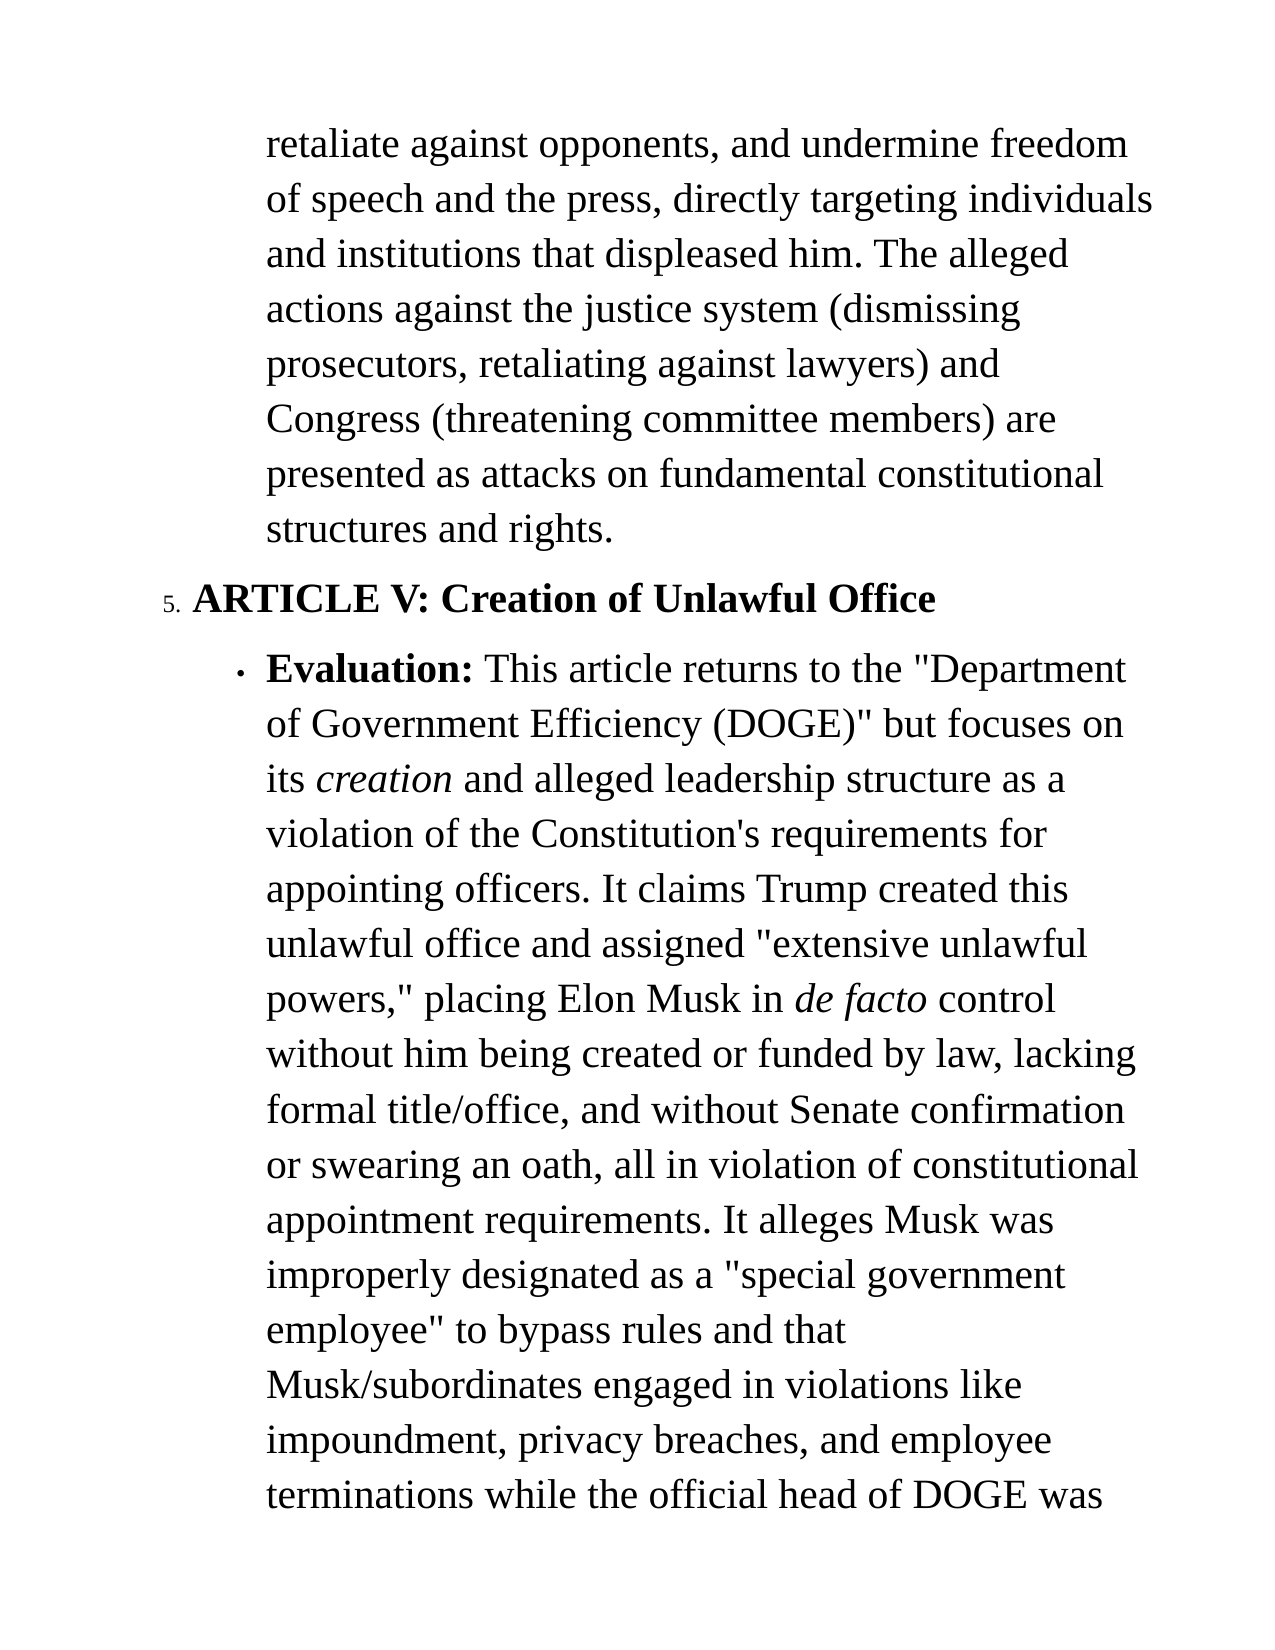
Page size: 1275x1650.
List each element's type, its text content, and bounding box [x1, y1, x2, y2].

list retaliate against opponents, and undermine freedom of speech and the press, directly targeting individuals and institutions that displeased him. The alleged actions against the justice system (dismissing prosecutors, retaliating against lawyers) and Congress (threatening committee members) are presented as attacks on fundamental constitutional structures and rights. [236, 118, 1157, 552]
list ARTICLE V: Creation of Unlawful Office [162, 573, 1157, 621]
list Evaluation: This article returns to the "Department of Government Efficiency (DOGE)" but focuses on its creation and alleged leadership structure as a violation of the Constitution's requirements for appointing officers. It claims Trump created this unlawful office and assigned "extensive unlawful powers," placing Elon Musk in de facto control without him being created or funded by law, lacking formal title/office, and without Senate confirmation or swearing an oath, all in violation of constitutional appointment requirements. It alleges Musk was improperly designated as a "special government employee" to bypass rules and that Musk/subordinates engaged in violations like impoundment, privacy breaches, and employee terminations while the official head of DOGE was [236, 643, 1157, 1518]
